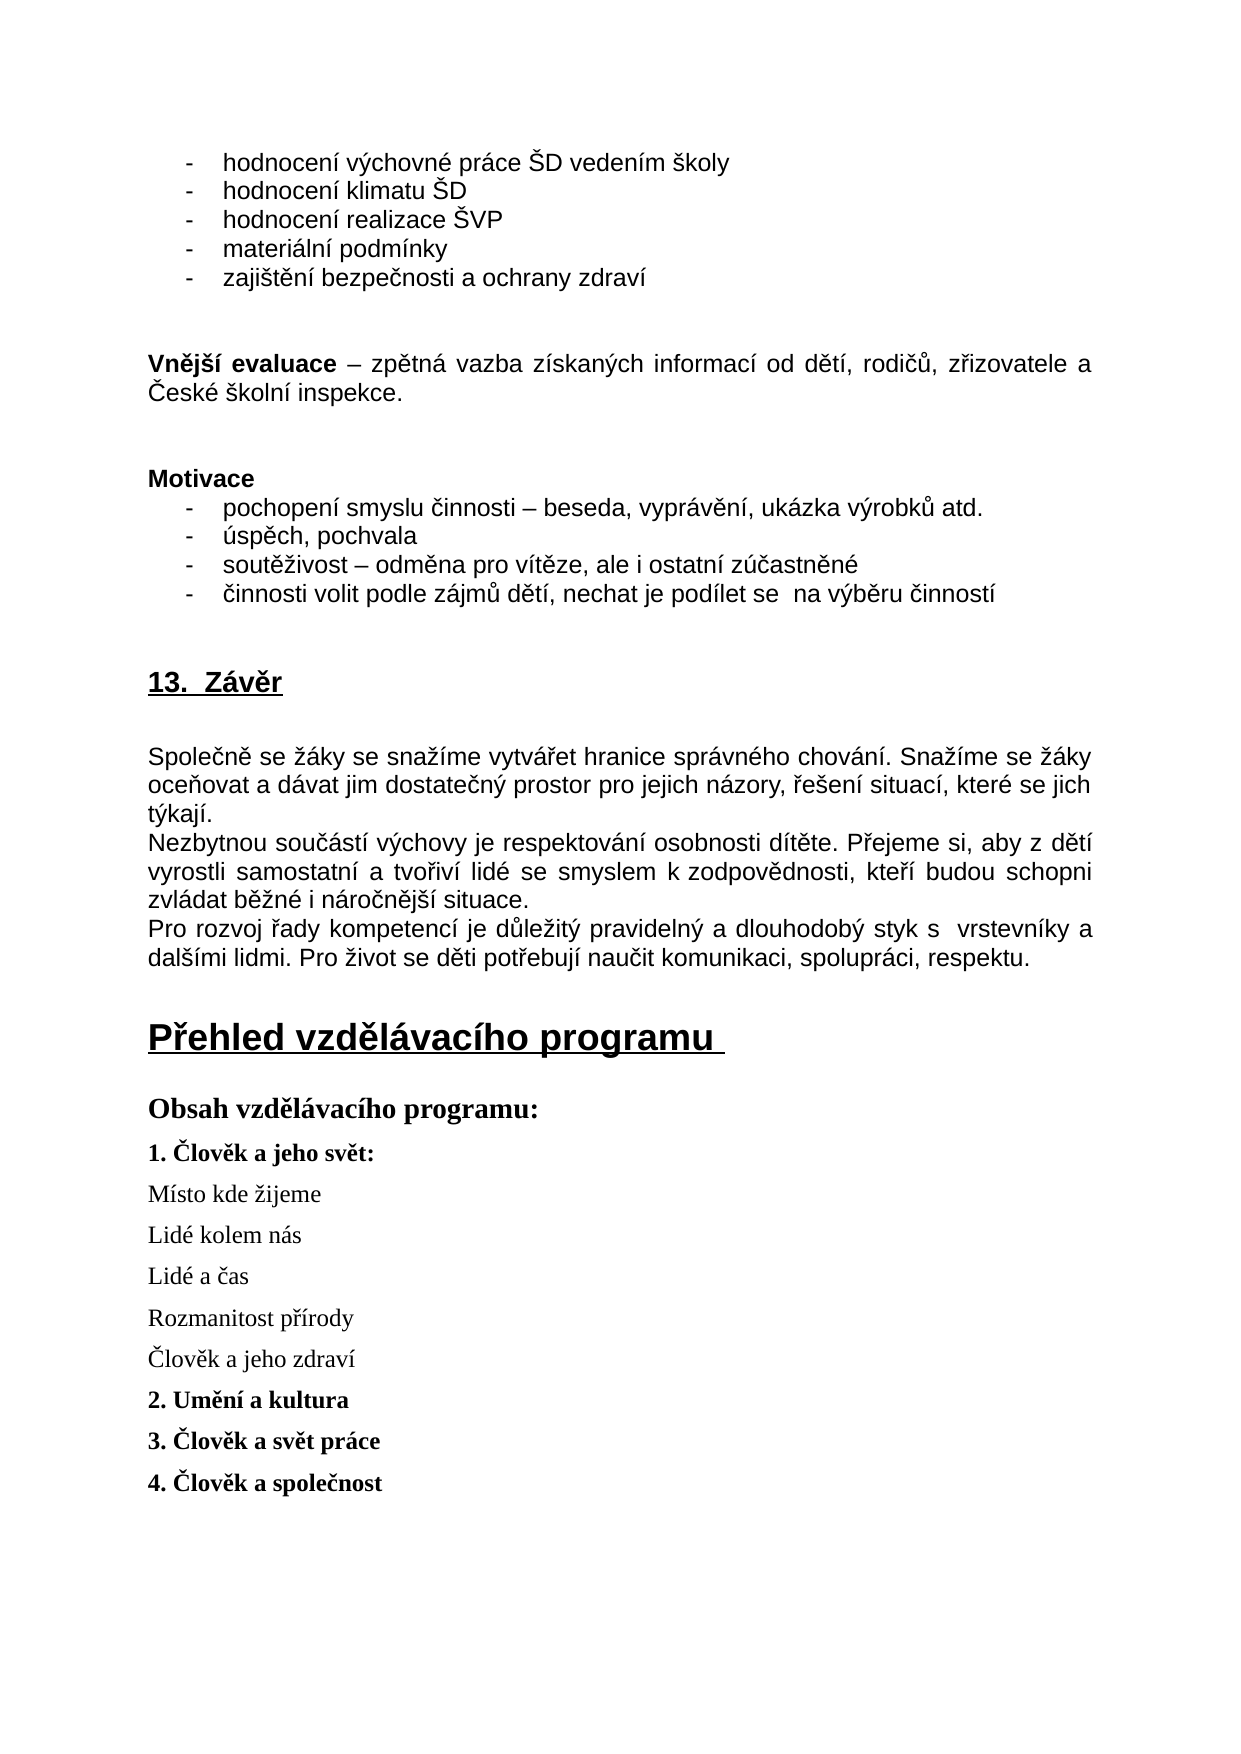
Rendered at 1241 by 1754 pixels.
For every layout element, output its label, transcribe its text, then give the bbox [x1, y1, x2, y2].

list hodnocení výchovné práce ŠD vedením školy [185, 148, 1093, 176]
text Společně se žáky se snažíme vytvářet hranice správného chování. Snažíme se žáky oceňovat a dávat jim dostatečný prostor pro jejich názory, řešení situací, které se jich týkají. [148, 742, 1093, 828]
text 1. Člověk a jeho svět: [148, 1138, 1093, 1166]
list činnosti volit podle zájmů dětí, nechat je podílet se na výběru činností [185, 579, 1093, 608]
list pochopení smyslu činnosti – beseda, vyprávění, ukázka výrobků atd. [185, 493, 1093, 521]
text Lidé a čas [148, 1261, 1093, 1290]
text Obsah vzdělávacího programu: [148, 1092, 1093, 1125]
list úspěch, pochvala [185, 521, 1093, 550]
list zajištění bezpečnosti a ochrany zdraví [185, 263, 1093, 291]
text Přehled vzdělávacího programu [148, 1015, 1093, 1058]
text Rozmanitost přírody [148, 1303, 1093, 1331]
text Nezbytnou součástí výchovy je respektování osobnosti dítěte. Přejeme si, aby z dětí vyrostli samostatní a tvořiví lidé se smyslem k zodpovědnosti, kteří budou schopni zvládat běžné i náročnější situace. [148, 828, 1093, 914]
list soutěživost – odměna pro vítěze, ale i ostatní zúčastněné [185, 550, 1093, 579]
text 13. Závěr [148, 665, 1093, 699]
text Vnější evaluace – zpětná vazba získaných informací od dětí, rodičů, zřizovatele a České školní inspekce. [148, 349, 1093, 406]
list materiální podmínky [185, 234, 1093, 263]
text Člověk a jeho zdraví [148, 1344, 1093, 1373]
text Pro rozvoj řady kompetencí je důležitý pravidelný a dlouhodobý styk s vrstevníky a dalšími lidmi. Pro život se děti potřebují naučit komunikaci, spolupráci, respektu. [148, 914, 1093, 972]
text 2. Umění a kultura [148, 1385, 1093, 1414]
text 3. Člověk a svět práce [148, 1426, 1093, 1455]
text Motivace [148, 464, 1093, 493]
text Místo kde žijeme [148, 1179, 1093, 1208]
list hodnocení realizace ŠVP [185, 205, 1093, 234]
text Lidé kolem nás [148, 1220, 1093, 1249]
text 4. Člověk a společnost [148, 1468, 1093, 1496]
list hodnocení klimatu ŠD [185, 176, 1093, 205]
